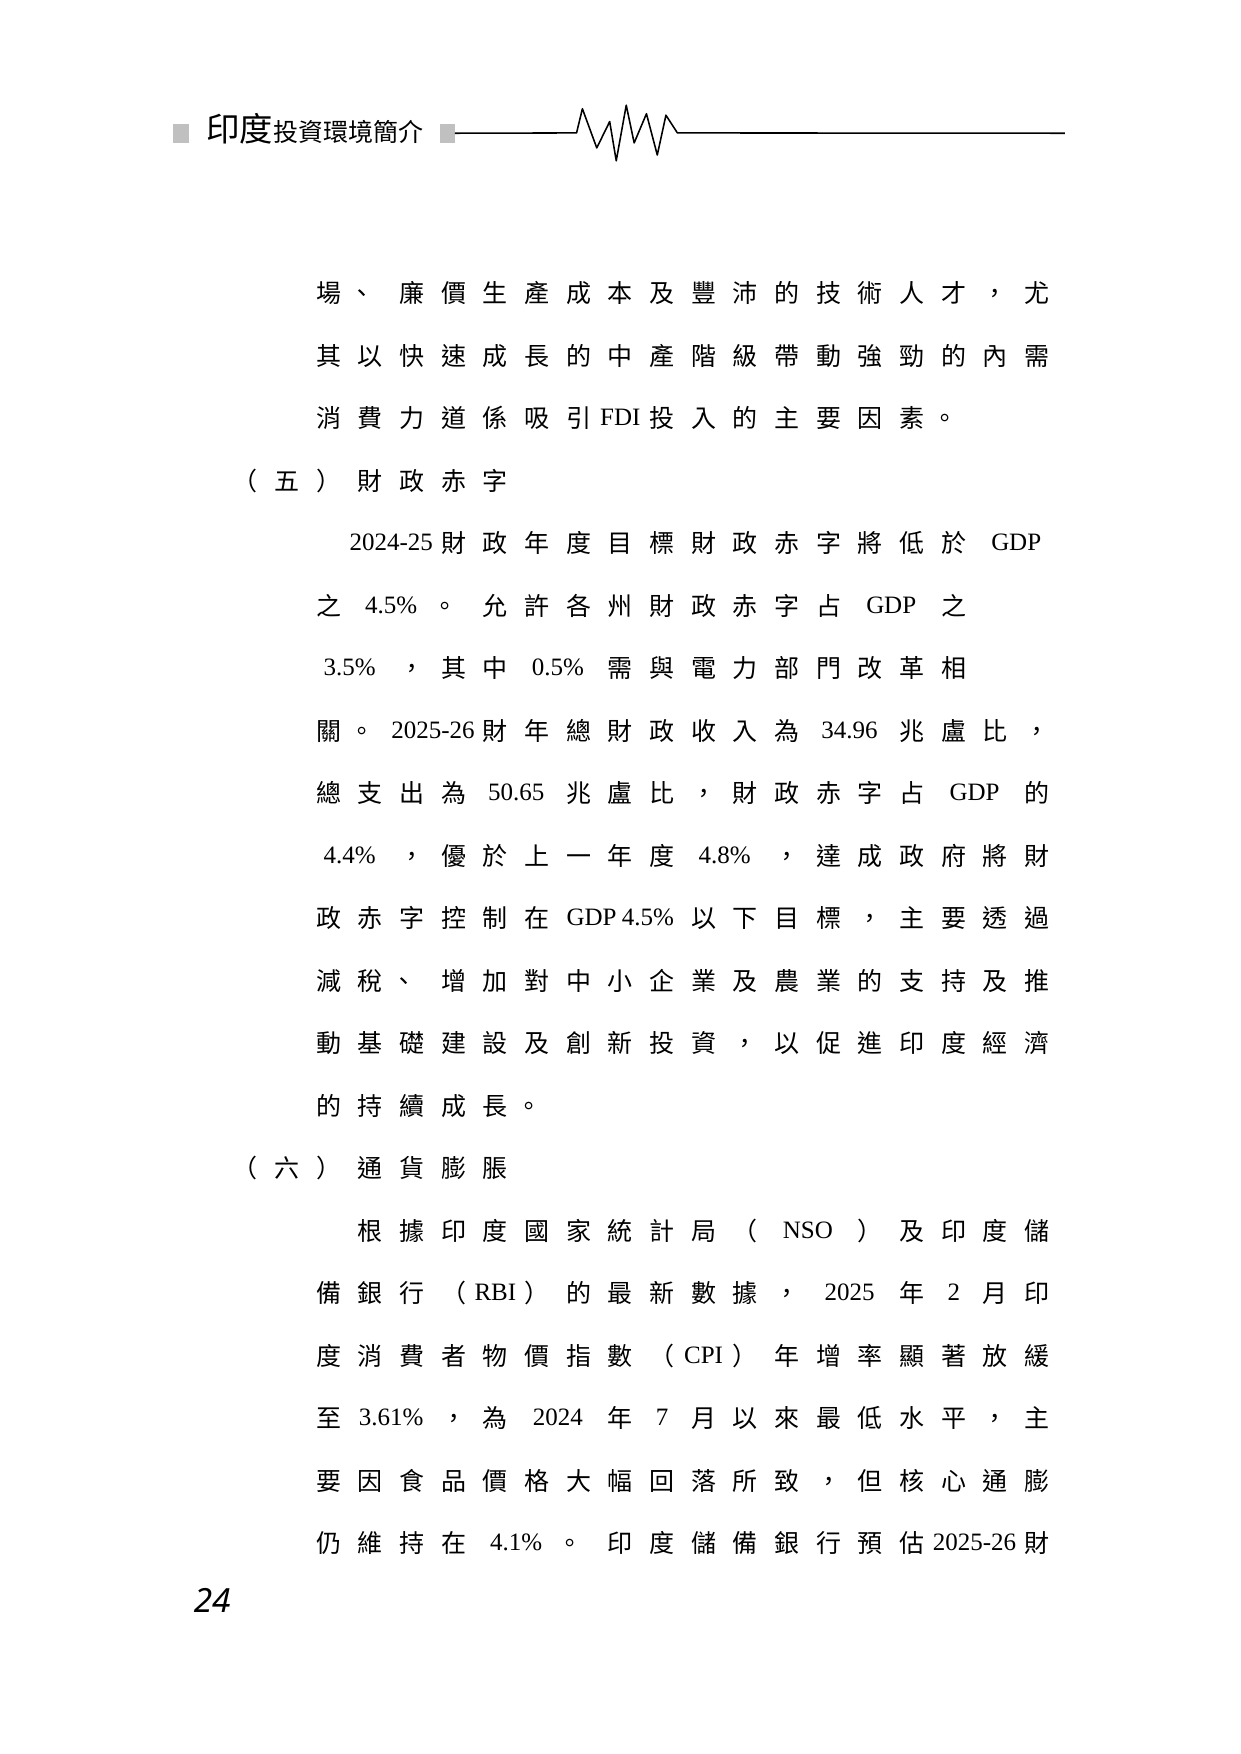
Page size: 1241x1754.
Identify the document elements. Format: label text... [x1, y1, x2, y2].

text （六）通貨膨脹 [207, 1125, 1058, 1188]
text 2024-25財政年度目標財政赤字將低於GDP之4.5%。允許各州財政赤字占GDP之3.5%，其中0.5%需與電力部門改革相關。2025-26財年總財政收入為34.96兆盧比，總支出為50.65兆盧比，財政赤字占GDP的4.4%，優於上一年度4.8%，達成政府將財政赤字控制在GDP 4.5%以下目標，主要透過減稅、增加對中小企業及農業的支持及推動基礎建設及創新投資，以促進印度經濟的持續成長。 [281, 500, 1058, 1125]
text 場、廉價生產成本及豐沛的技術人才，尤其以快速成長的中產階級帶動強勁的內需消費力道係吸引FDI投入的主要因素。 [281, 250, 1058, 438]
text （五）財政赤字 [207, 438, 1058, 500]
text 根據印度國家統計局（NSO）及印度儲備銀行（RBI）的最新數據，2025年2月印度消費者物價指數（CPI）年增率顯著放緩至3.61%，為2024年7月以來最低水平，主要因食品價格大幅回落所致，但核心通膨仍維持在4.1%。印度儲備銀行預估2025-26財 [281, 1188, 1058, 1563]
